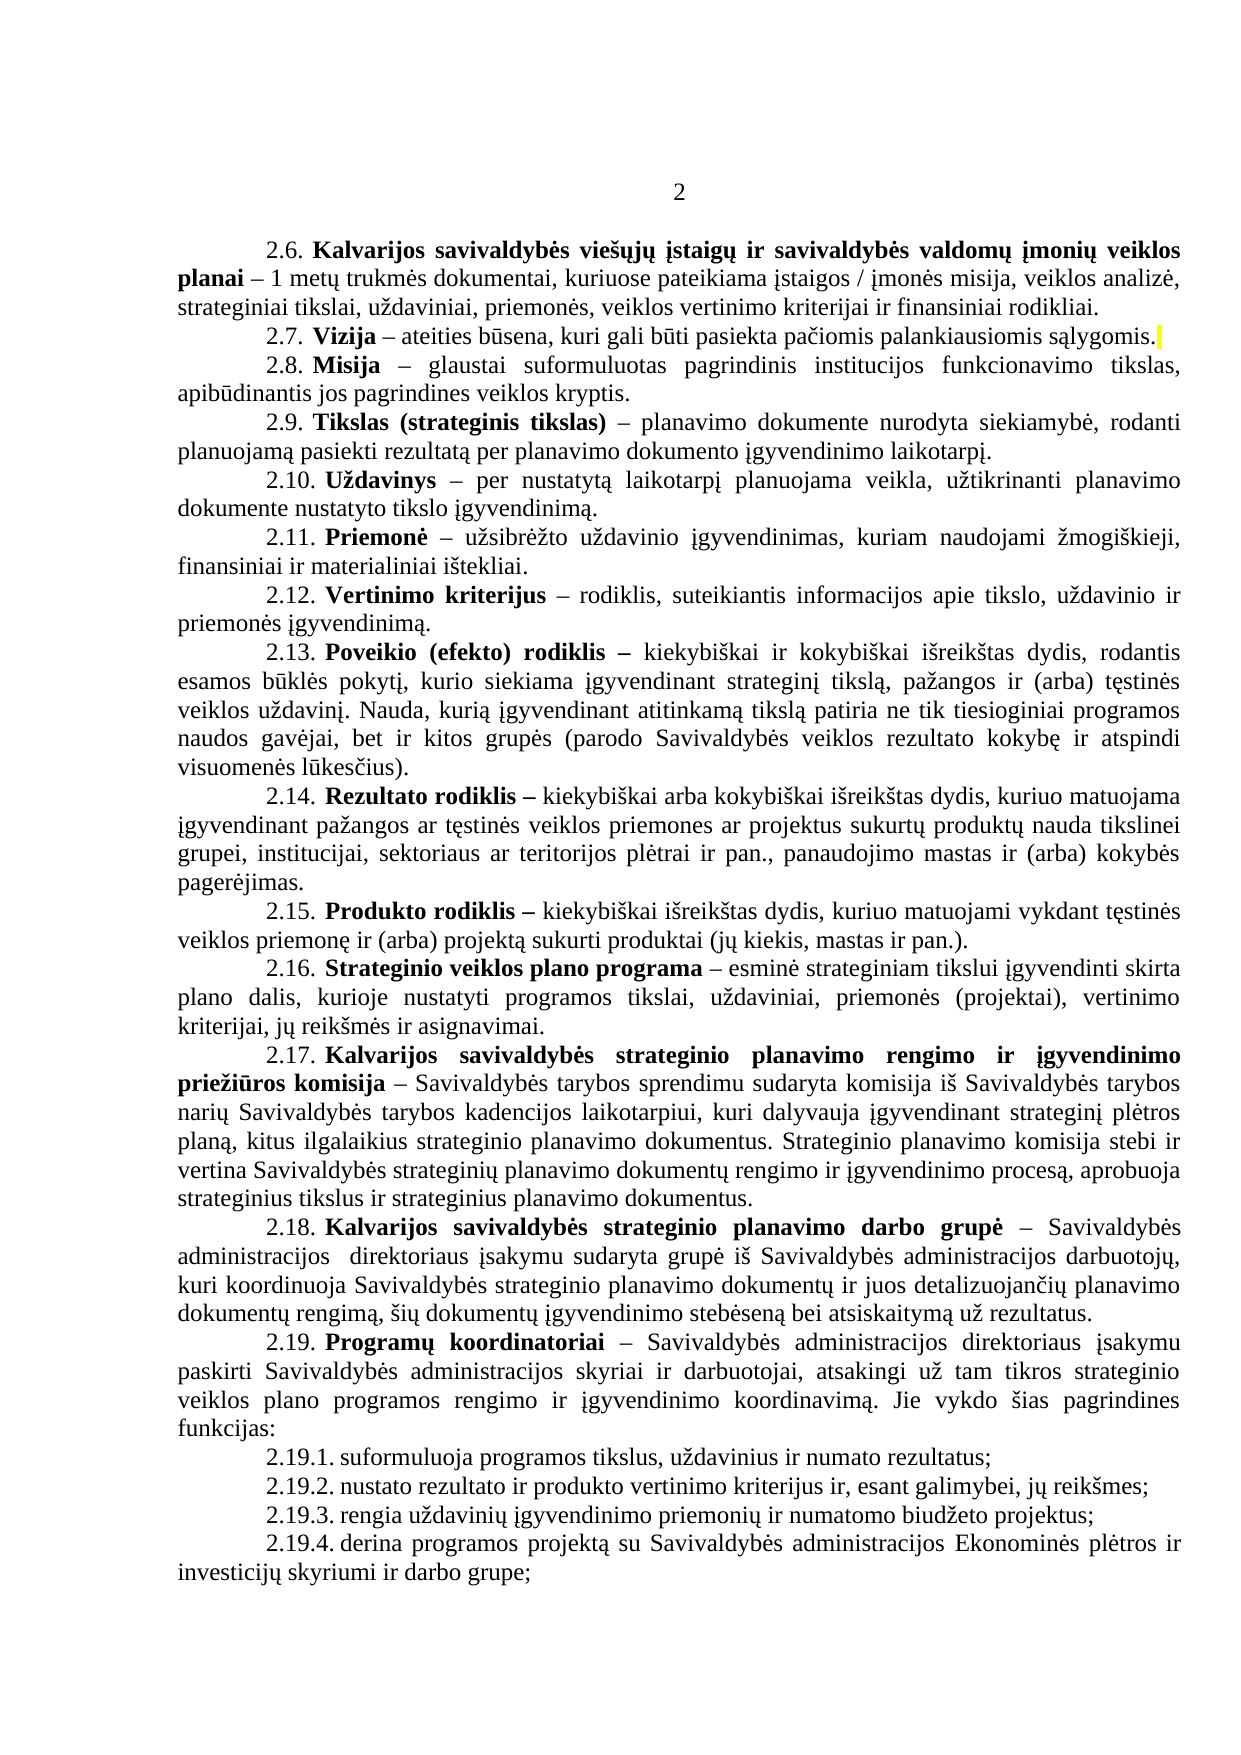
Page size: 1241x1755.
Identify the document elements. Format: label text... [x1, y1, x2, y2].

text 2.12. Vertinimo kriterijus – rodiklis, suteikiantis informacijos apie tikslo, uždavinio ir priemonės įgyvendinimą. [177, 580, 1181, 637]
text 2.19.3. rengia uždavinių įgyvendinimo priemonių ir numatomo biudžeto projektus; [177, 1500, 1181, 1528]
text 2.11. Priemonė – užsibrėžto uždavinio įgyvendinimas, kuriam naudojami žmogiškieji, finansiniai ir materialiniai ištekliai. [177, 522, 1181, 580]
text 2.17. Kalvarijos savivaldybės strateginio planavimo rengimo ir įgyvendinimo priežiūros komisija – Savivaldybės tarybos sprendimu sudaryta komisija iš Savivaldybės tarybos narių Savivaldybės tarybos kadencijos laikotarpiui, kuri dalyvauja įgyvendinant strateginį plėtros planą, kitus ilgalaikius strateginio planavimo dokumentus. Strateginio planavimo komisija stebi ir vertina Savivaldybės strateginių planavimo dokumentų rengimo ir įgyvendinimo procesą, aprobuoja strateginius tikslus ir strateginius planavimo dokumentus. [177, 1040, 1181, 1212]
text 2.18. Kalvarijos savivaldybės strateginio planavimo darbo grupė – Savivaldybės administracijos direktoriaus įsakymu sudaryta grupė iš Savivaldybės administracijos darbuotojų, kuri koordinuoja Savivaldybės strateginio planavimo dokumentų ir juos detalizuojančių planavimo dokumentų rengimą, šių dokumentų įgyvendinimo stebėseną bei atsiskaitymą už rezultatus. [177, 1212, 1181, 1327]
text 2.16. Strateginio veiklos plano programa – esminė strateginiam tikslui įgyvendinti skirta plano dalis, kurioje nustatyti programos tikslai, uždaviniai, priemonės (projektai), vertinimo kriterijai, jų reikšmės ir asignavimai. [177, 953, 1181, 1040]
text 2.15. Produkto rodiklis – kiekybiškai išreikštas dydis, kuriuo matuojami vykdant tęstinės veiklos priemonę ir (arba) projektą sukurti produktai (jų kiekis, mastas ir pan.). [177, 896, 1181, 953]
text 2.19.1. suformuluoja programos tikslus, uždavinius ir numato rezultatus; [177, 1442, 1181, 1471]
text 2.14. Rezultato rodiklis – kiekybiškai arba kokybiškai išreikštas dydis, kuriuo matuojama įgyvendinant pažangos ar tęstinės veiklos priemones ar projektus sukurtų produktų nauda tikslinei grupei, institucijai, sektoriaus ar teritorijos plėtrai ir pan., panaudojimo mastas ir (arba) kokybės pagerėjimas. [177, 781, 1181, 896]
text 2.8. Misija – glaustai suformuluotas pagrindinis institucijos funkcionavimo tikslas, apibūdinantis jos pagrindines veiklos kryptis. [177, 350, 1181, 407]
text 2.7. Vizija – ateities būsena, kuri gali būti pasiekta pačiomis palankiausiomis sąlygomis. [177, 321, 1181, 350]
text 2.6. Kalvarijos savivaldybės viešųjų įstaigų ir savivaldybės valdomų įmonių veiklos planai – 1 metų trukmės dokumentai, kuriuose pateikiama įstaigos / įmonės misija, veiklos analizė, strateginiai tikslai, uždaviniai, priemonės, veiklos vertinimo kriterijai ir finansiniai rodikliai. [177, 235, 1181, 321]
text 2.10. Uždavinys – per nustatytą laikotarpį planuojama veikla, užtikrinanti planavimo dokumente nustatyto tikslo įgyvendinimą. [177, 465, 1181, 522]
text 2.9. Tikslas (strateginis tikslas) – planavimo dokumente nurodyta siekiamybė, rodanti planuojamą pasiekti rezultatą per planavimo dokumento įgyvendinimo laikotarpį. [177, 407, 1181, 465]
text 2.13. Poveikio (efekto) rodiklis – kiekybiškai ir kokybiškai išreikštas dydis, rodantis esamos būklės pokytį, kurio siekiama įgyvendinant strateginį tikslą, pažangos ir (arba) tęstinės veiklos uždavinį. Nauda, kurią įgyvendinant atitinkamą tikslą patiria ne tik tiesioginiai programos naudos gavėjai, bet ir kitos grupės (parodo Savivaldybės veiklos rezultato kokybę ir atspindi visuomenės lūkesčius). [177, 637, 1181, 781]
text 2.19.4. derina programos projektą su Savivaldybės administracijos Ekonominės plėtros ir investicijų skyriumi ir darbo grupe; [177, 1528, 1181, 1586]
text 2.19.2. nustato rezultato ir produkto vertinimo kriterijus ir, esant galimybei, jų reikšmes; [177, 1471, 1181, 1500]
text 2.19. Programų koordinatoriai – Savivaldybės administracijos direktoriaus įsakymu paskirti Savivaldybės administracijos skyriai ir darbuotojai, atsakingi už tam tikros strateginio veiklos plano programos rengimo ir įgyvendinimo koordinavimą. Jie vykdo šias pagrindines funkcijas: [177, 1327, 1181, 1442]
